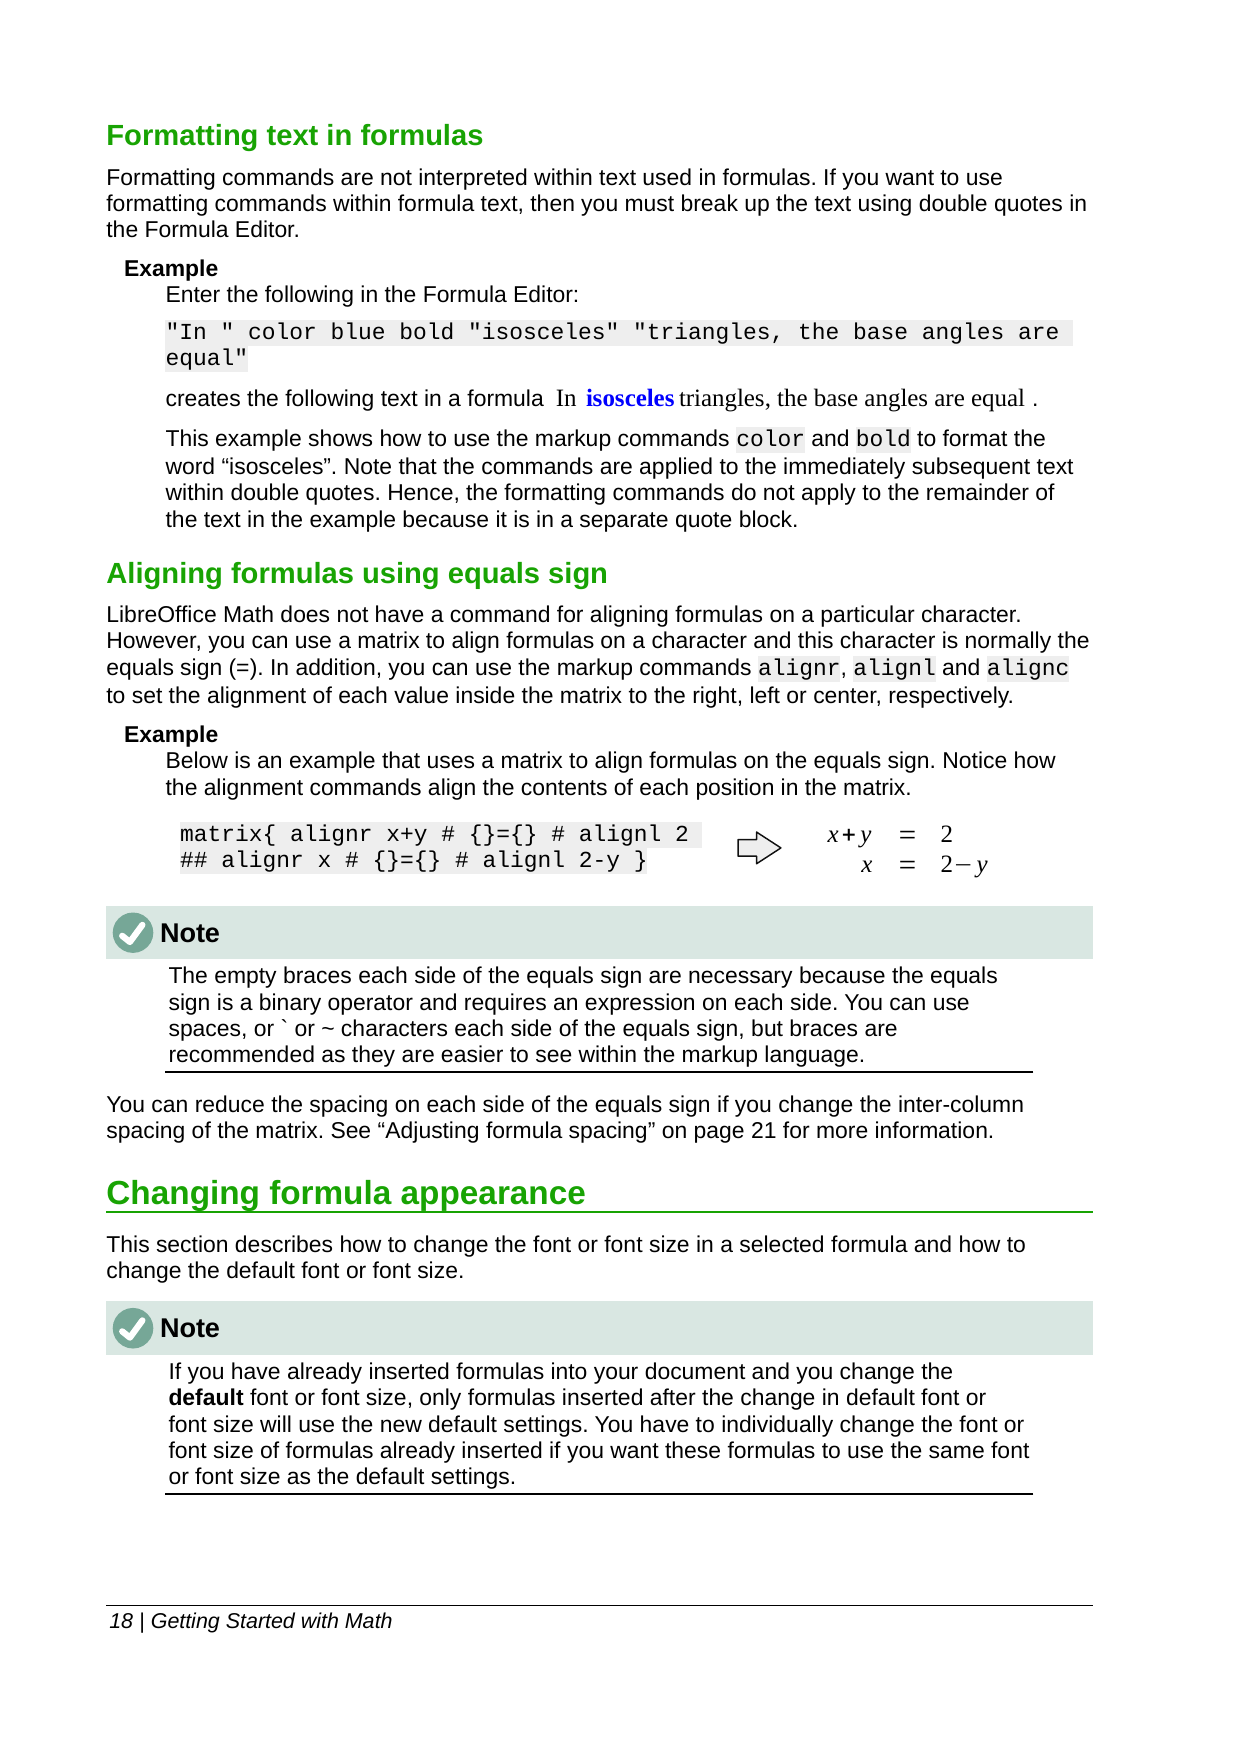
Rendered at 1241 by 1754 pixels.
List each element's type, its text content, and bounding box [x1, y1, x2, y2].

text Formatting commands are not interpreted within text used in formulas. If you want to use formatting commands within formula text, then you must break up the text using double quotes in the Formula Editor. [106, 163, 1093, 242]
table_header [791, 813, 1036, 888]
text This example shows how to use the markup commands color and bold to format the word “isosceles”. Note that the commands are applied to the immediately subsequent text within double quotes. Hence, the formatting commands do not apply to the remainder of the text in the example because it is in a separate quote block. [165, 425, 1093, 532]
text Example [124, 721, 1093, 747]
subtitle Note [106, 1301, 1093, 1355]
text You can reduce the spacing on each side of the equals sign if you change the inter-column spacing of the matrix. See “Adjusting formula spacing” on page 21 for more information. [106, 1091, 1093, 1143]
subtitle Formatting text in formulas [106, 118, 1093, 152]
text Enter the following in the Formula Editor: [165, 281, 1093, 308]
subtitle Aligning formulas using equals sign [106, 556, 1093, 589]
text If you have already inserted formulas into your document and you change the default font or font size, only formulas inserted after the change in default font or font size will use the new default settings. You have to individually change the font or font size of formulas already inserted if you want these formulas to use the same font or font size as the default settings. [165, 1355, 1033, 1493]
text LibreOffice Math does not have a command for aligning formulas on a particular character. However, you can use a matrix to align formulas on a character and this character is normally the equals sign (=). In addition, you can use the markup commands alignr, alignl and alignc to set the alignment of each value inside the matrix to the right, left or center, respectively. [106, 601, 1093, 708]
text Example [124, 255, 1093, 281]
text creates the following text in a formula . [165, 384, 1093, 412]
subtitle Note [106, 906, 1093, 959]
text "In " color blue bold "isosceles" "triangles, the base angles are equal" [248, 320, 1093, 372]
text Below is an example that uses a matrix to align formulas on the equals sign. Notice how the alignment commands align the contents of each position in the matrix. [165, 747, 1093, 800]
text This section describes how to change the font or font size in a selected formula and how to change the default font or font size. [106, 1231, 1093, 1284]
table_header [721, 813, 791, 888]
text The empty braces each side of the equals sign are necessary because the equals sign is a binary operator and requires an expression on each side. You can use spaces, or ` or ~ characters each side of the equals sign, but braces are recommended as they are easier to see within the markup language. [165, 959, 1033, 1071]
table_header matrix{ alignr x+y # {}={} # alignl 2 ## alignr x # {}={} # alignl 2-y } [163, 813, 721, 888]
subtitle Changing formula appearance [106, 1173, 1093, 1211]
